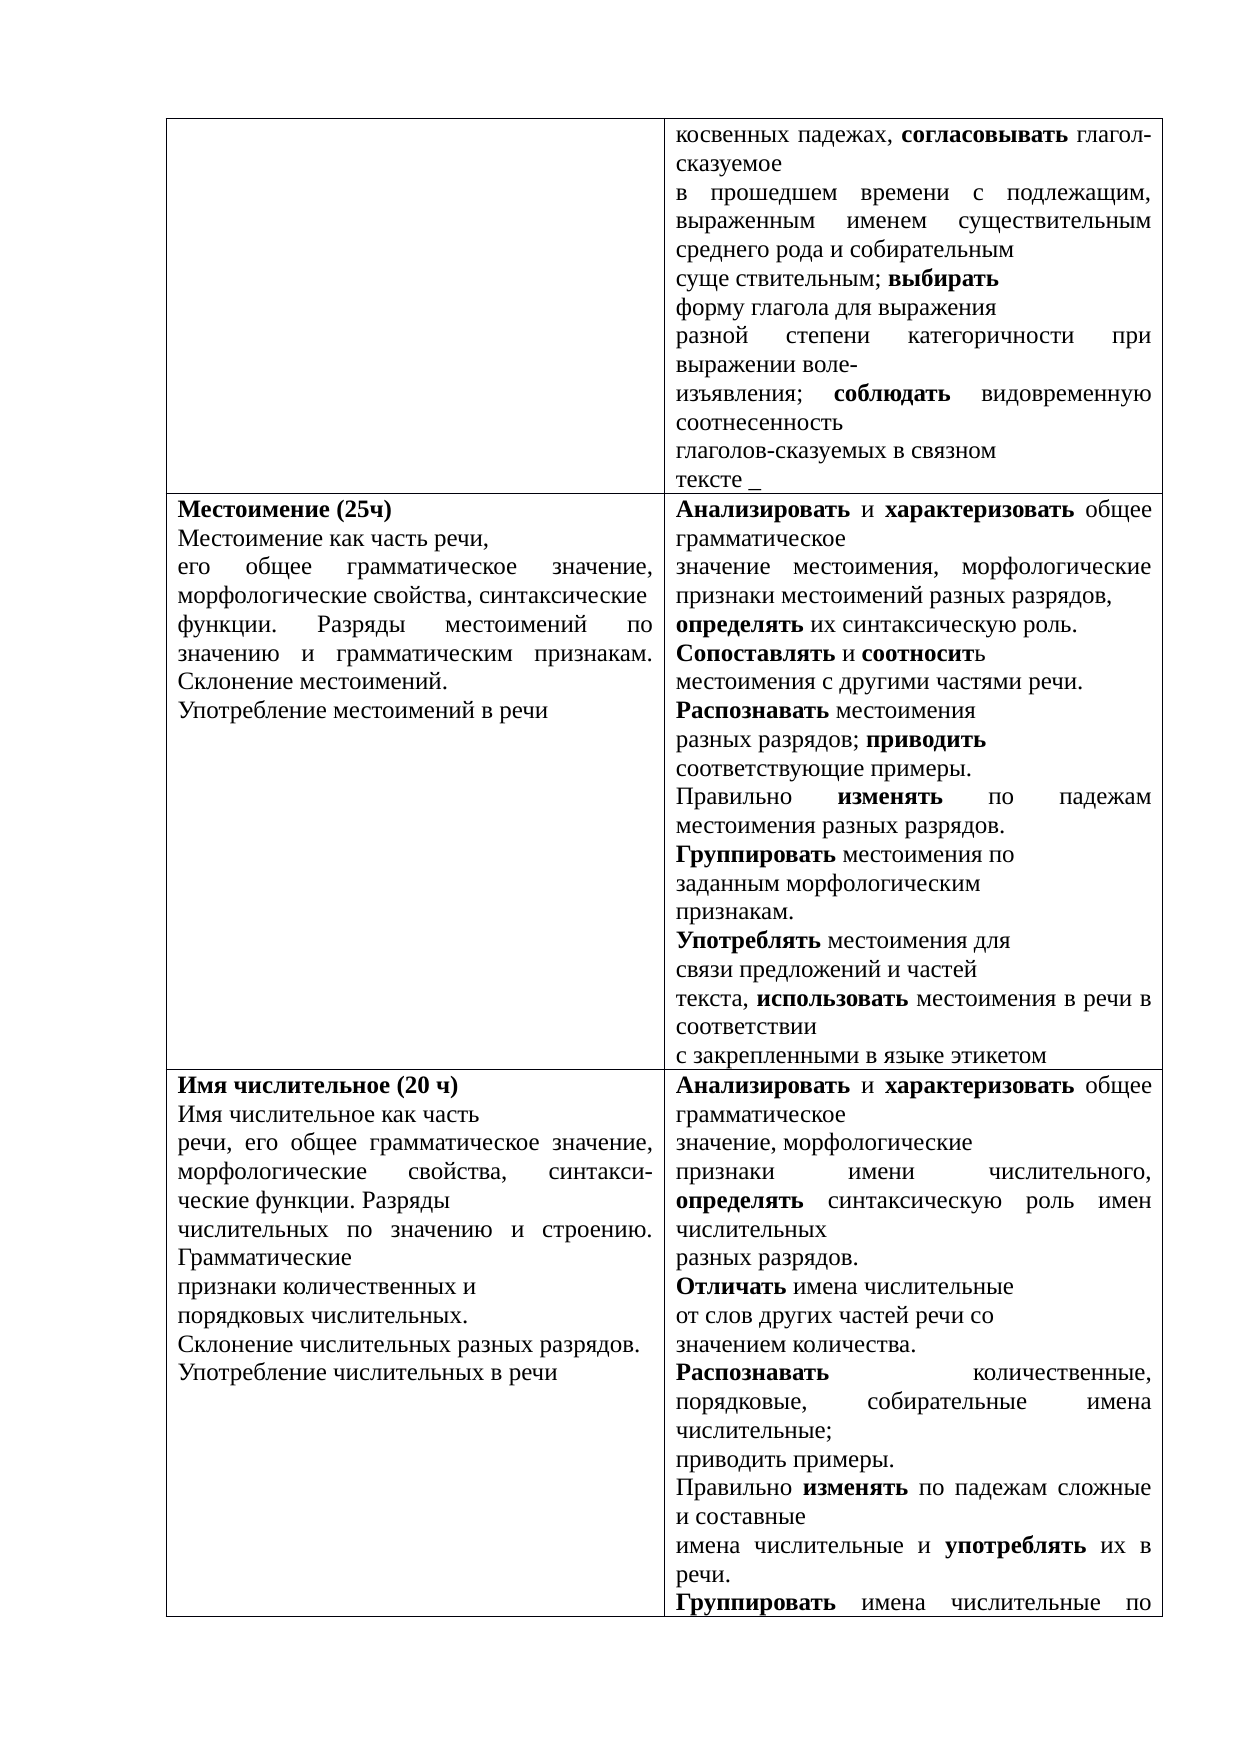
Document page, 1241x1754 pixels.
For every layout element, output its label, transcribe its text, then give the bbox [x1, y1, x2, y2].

table_cell Анализировать и характеризовать общее грамматическое значение местоимения, морфологические признаки местоимений разных разрядов, определять их синтаксическую роль. Сопоставлять и соотносить местоимения с другими частями речи. Распознавать местоимения разных разрядов; приводить соответствующие примеры. Правильно изменять по падежам местоимения разных разрядов. Группировать местоимения по заданным морфологическим признакам. Употреблять местоимения для связи предложений и частей текста, использовать местоимения в речи в соответствии с закрепленными в языке этикетом [665, 494, 1162, 1069]
table_cell косвенных падежах, согласовывать глагол-сказуемое в прошедшем времени с подлежащим, выраженным именем существительным среднего рода и собирательным суще ствительным; выбирать форму глагола для выражения разной степени категоричности при выражении воле- изъявления; соблюдать видовременную соотнесенность глаголов-сказуемых в связном тексте _ [665, 119, 1162, 493]
table_cell Местоимение (25ч) Местоимение как часть речи, его общее грамматическое значение, морфологические свойства, синтаксические функции. Разряды местоимений по значению и грамматическим признакам. Склонение местоимений. Употребление местоимений в речи [167, 494, 664, 1069]
table_cell Анализировать и характеризовать общее грамматическое значение, морфологические признаки имени числительного, определять синтаксическую роль имен числительных разных разрядов. Отличать имена числительные от слов других частей речи со значением количества. Распознавать количественные, порядковые, собирательные имена числительные; приводить примеры. Правильно изменять по падежам сложные и составные имена числительные и употреблять их в речи. Группировать имена числительные по [665, 1070, 1162, 1616]
table_cell [167, 119, 664, 493]
table_cell Имя числительное (20 ч) Имя числительное как часть речи, его общее грамматическое значение, морфологические свойства, синтакси-ческие функции. Разряды числительных по значению и строению. Грамматические признаки количественных и порядковых числительных. Склонение числительных разных разрядов. Употребление числительных в речи [167, 1070, 664, 1616]
